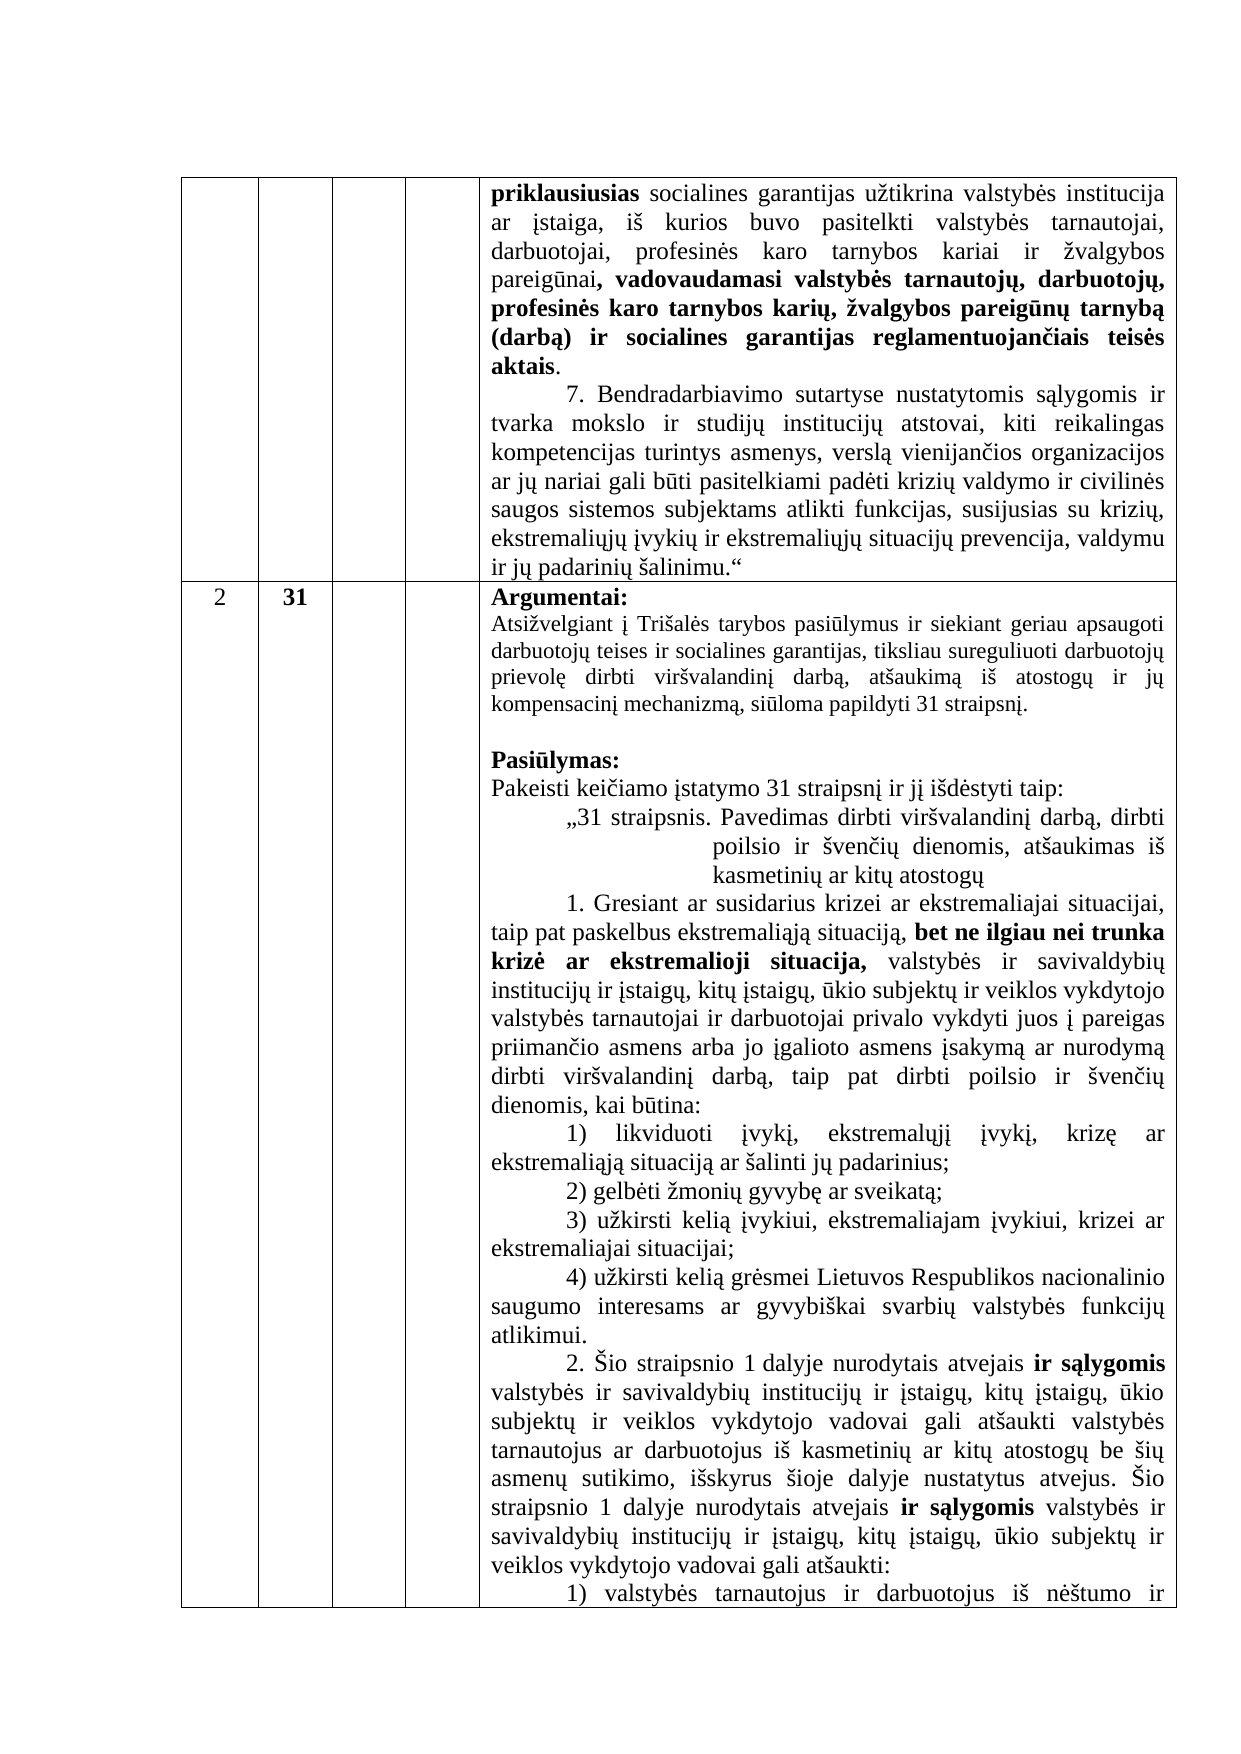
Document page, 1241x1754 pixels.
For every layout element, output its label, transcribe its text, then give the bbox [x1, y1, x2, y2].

table_cell Argumentai: Atsižvelgiant į Trišalės tarybos pasiūlymus ir siekiant geriau apsaugoti darbuotojų teises ir socialines garantijas, tiksliau sureguliuoti darbuotojų prievolę dirbti viršvalandinį darbą, atšaukimą iš atostogų ir jų kompensacinį mechanizmą, siūloma papildyti 31 straipsnį. Pasiūlymas: Pakeisti keičiamo įstatymo 31 straipsnį ir jį išdėstyti taip: „31 straipsnis. Pavedimas dirbti viršvalandinį darbą, dirbti poilsio ir švenčių dienomis, atšaukimas iš kasmetinių ar kitų atostogų 1. Gresiant ar susidarius krizei ar ekstremaliajai situacijai, taip pat paskelbus ekstremaliąją situaciją, bet ne ilgiau nei trunka krizė ar ekstremalioji situacija, valstybės ir savivaldybių institucijų ir įstaigų, kitų įstaigų, ūkio subjektų ir veiklos vykdytojo valstybės tarnautojai ir darbuotojai privalo vykdyti juos į pareigas priimančio asmens arba jo įgalioto asmens įsakymą ar nurodymą dirbti viršvalandinį darbą, taip pat dirbti poilsio ir švenčių dienomis, kai būtina: 1) likviduoti įvykį, ekstremalųjį įvykį, krizę ar ekstremaliąją situaciją ar šalinti jų padarinius; 2) gelbėti žmonių gyvybę ar sveikatą; 3) užkirsti kelią įvykiui, ekstremaliajam įvykiui, krizei ar ekstremaliajai situacijai; 4) užkirsti kelią grėsmei Lietuvos Respublikos nacionalinio saugumo interesams ar gyvybiškai svarbių valstybės funkcijų atlikimui. 2. Šio straipsnio 1 dalyje nurodytais atvejais ir sąlygomis valstybės ir savivaldybių institucijų ir įstaigų, kitų įstaigų, ūkio subjektų ir veiklos vykdytojo vadovai gali atšaukti valstybės tarnautojus ar darbuotojus iš kasmetinių ar kitų atostogų be šių asmenų sutikimo, išskyrus šioje dalyje nustatytus atvejus. Šio straipsnio 1 dalyje nurodytais atvejais ir sąlygomis valstybės ir savivaldybių institucijų ir įstaigų, kitų įstaigų, ūkio subjektų ir veiklos vykdytojo vadovai gali atšaukti: 1) valstybės tarnautojus ir darbuotojus iš nėštumo ir [480, 582, 1176, 1607]
table_cell 31 [259, 582, 332, 1607]
table_cell [333, 178, 405, 581]
table_cell [259, 178, 332, 581]
table_cell 2 [182, 582, 258, 1607]
table_cell [333, 582, 405, 1607]
table_cell priklausiusias socialines garantijas užtikrina valstybės institucija ar įstaiga, iš kurios buvo pasitelkti valstybės tarnautojai, darbuotojai, profesinės karo tarnybos kariai ir žvalgybos pareigūnai, vadovaudamasi valstybės tarnautojų, darbuotojų, profesinės karo tarnybos karių, žvalgybos pareigūnų tarnybą (darbą) ir socialines garantijas reglamentuojančiais teisės aktais. 7. Bendradarbiavimo sutartyse nustatytomis sąlygomis ir tvarka mokslo ir studijų institucijų atstovai, kiti reikalingas kompetencijas turintys asmenys, verslą vienijančios organizacijos ar jų nariai gali būti pasitelkiami padėti krizių valdymo ir civilinės saugos sistemos subjektams atlikti funkcijas, susijusias su krizių, ekstremaliųjų įvykių ir ekstremaliųjų situacijų prevencija, valdymu ir jų padarinių šalinimu.“ [480, 178, 1176, 581]
table_cell [406, 178, 479, 581]
table_cell [182, 178, 258, 581]
table_cell [406, 582, 479, 1607]
